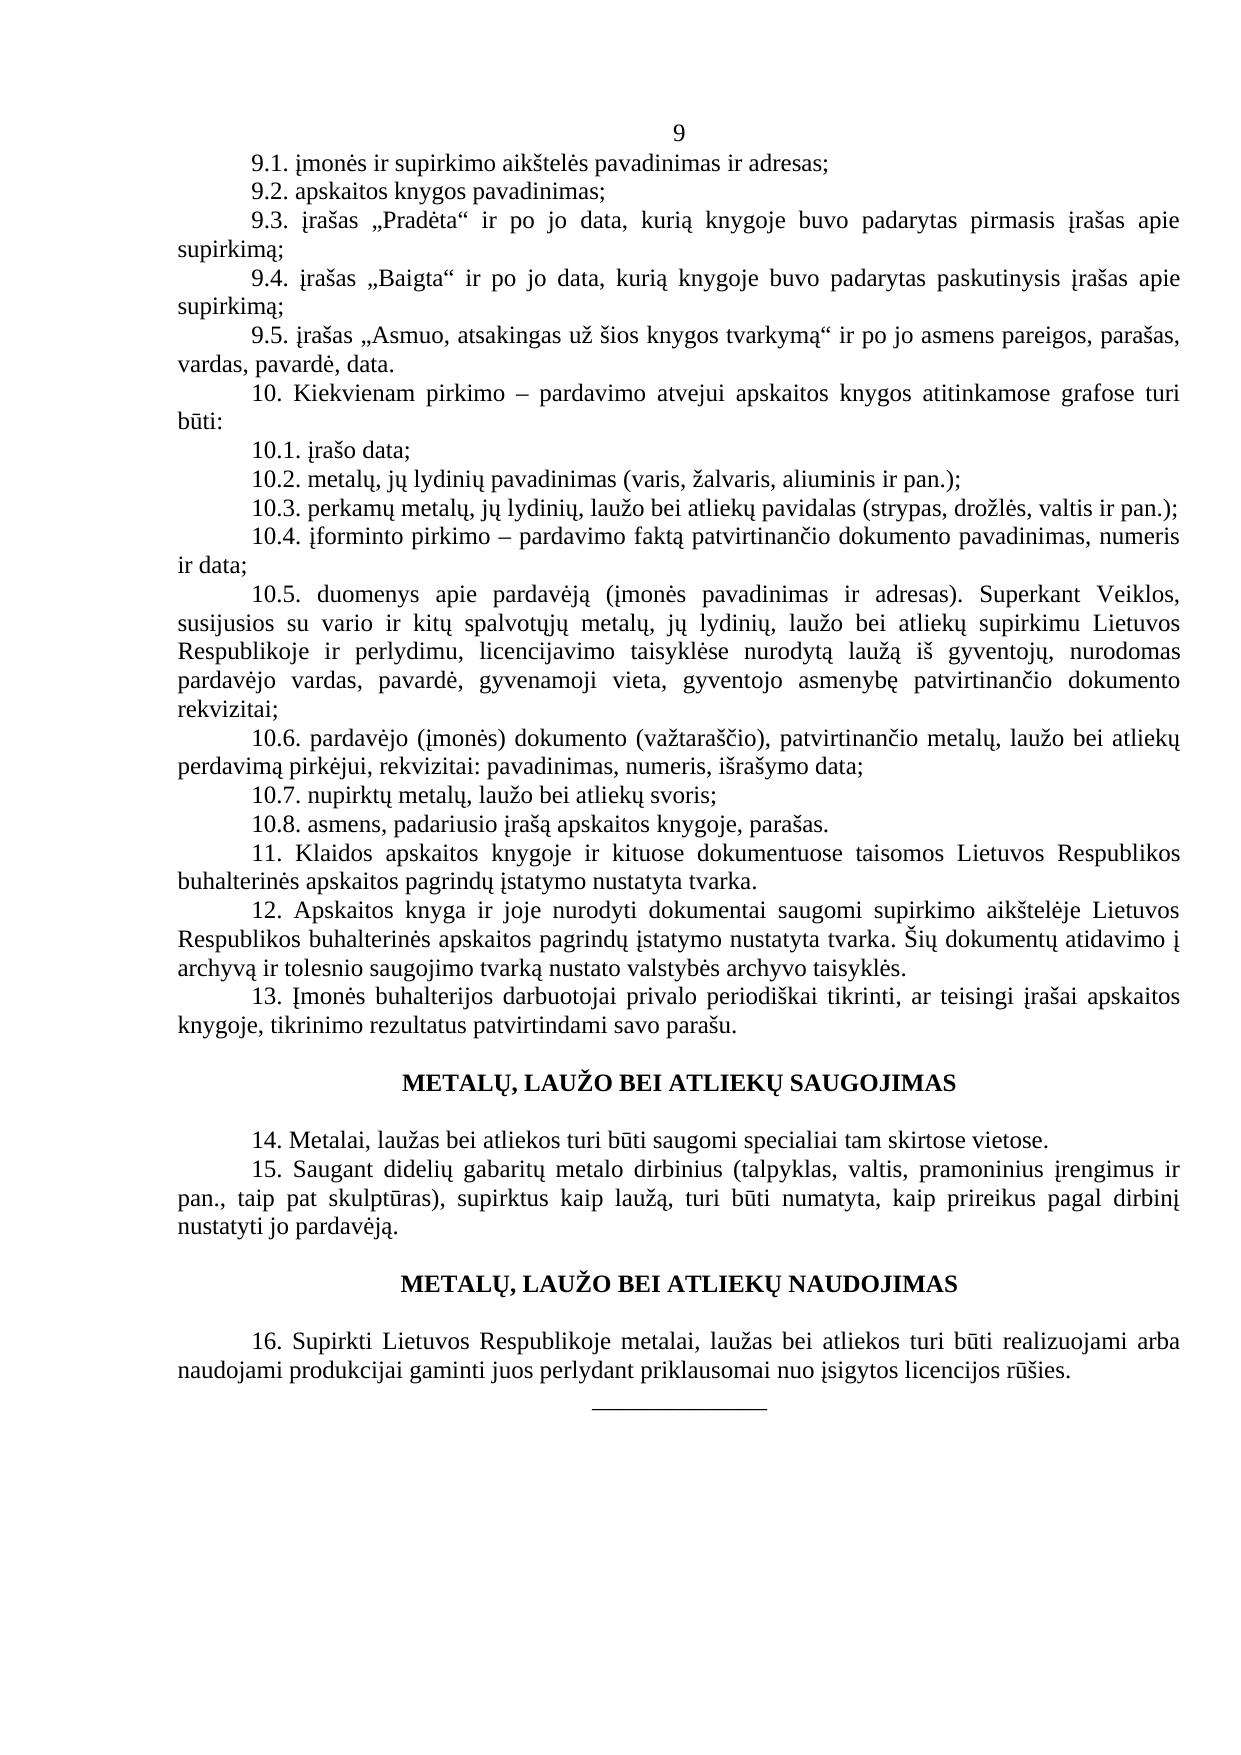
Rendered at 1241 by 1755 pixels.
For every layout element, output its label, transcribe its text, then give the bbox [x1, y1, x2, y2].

text 12. Apskaitos knyga ir joje nurodyti dokumentai saugomi supirkimo aikštelėje Lietuvos Respublikos buhalterinės apskaitos pagrindų įstatymo nustatyta tvarka. Šių dokumentų atidavimo į archyvą ir tolesnio saugojimo tvarką nustato valstybės archyvo taisyklės. [177, 895, 1181, 981]
text 10.2. metalų, jų lydinių pavadinimas (varis, žalvaris, aliuminis ir pan.); [177, 464, 1181, 493]
text 10.3. perkamų metalų, jų lydinių, laužo bei atliekų pavidalas (strypas, drožlės, valtis ir pan.); [177, 493, 1181, 521]
text 9.3. įrašas „Pradėta“ ir po jo data, kurią knygoje buvo padarytas pirmasis įrašas apie supirkimą; [177, 205, 1181, 263]
text Metalų, laužo bei atliekų naudojimas [177, 1269, 1181, 1298]
text 9.5. įrašas „Asmuo, atsakingas už šios knygos tvarkymą“ ir po jo asmens pareigos, parašas, vardas, pavardė, data. [177, 320, 1181, 378]
text 10.7. nupirktų metalų, laužo bei atliekų svoris; [177, 780, 1181, 809]
text 9.2. apskaitos knygos pavadinimas; [177, 176, 1181, 205]
text 10.4. įforminto pirkimo – pardavimo faktą patvirtinančio dokumento pavadinimas, numeris ir data; [177, 521, 1181, 579]
text 13. Įmonės buhalterijos darbuotojai privalo periodiškai tikrinti, ar teisingi įrašai apskaitos knygoje, tikrinimo rezultatus patvirtindami savo parašu. [177, 981, 1181, 1039]
text ______________ [177, 1384, 1181, 1413]
text 10.1. įrašo data; [177, 435, 1181, 464]
text 14. Metalai, laužas bei atliekos turi būti saugomi specialiai tam skirtose vietose. [177, 1125, 1181, 1154]
text 10.5. duomenys apie pardavėją (įmonės pavadinimas ir adresas). Superkant Veiklos, susijusios su vario ir kitų spalvotųjų metalų, jų lydinių, laužo bei atliekų supirkimu Lietuvos Respublikoje ir perlydimu, licencijavimo taisyklėse nurodytą laužą iš gyventojų, nurodomas pardavėjo vardas, pavardė, gyvenamoji vieta, gyventojo asmenybę patvirtinančio dokumento rekvizitai; [177, 579, 1181, 723]
text Metalų, laužo bei atliekų saugojimas [177, 1068, 1181, 1096]
text 9.4. įrašas „Baigta“ ir po jo data, kurią knygoje buvo padarytas paskutinysis įrašas apie supirkimą; [177, 263, 1181, 320]
text 10. Kiekvienam pirkimo – pardavimo atvejui apskaitos knygos atitinkamose grafose turi būti: [177, 378, 1181, 435]
text 10.6. pardavėjo (įmonės) dokumento (važtaraščio), patvirtinančio metalų, laužo bei atliekų perdavimą pirkėjui, rekvizitai: pavadinimas, numeris, išrašymo data; [177, 723, 1181, 780]
text 10.8. asmens, padariusio įrašą apskaitos knygoje, parašas. [177, 809, 1181, 838]
text 9.1. įmonės ir supirkimo aikštelės pavadinimas ir adresas; [177, 148, 1181, 176]
text 15. Saugant didelių gabaritų metalo dirbinius (talpyklas, valtis, pramoninius įrengimus ir pan., taip pat skulptūras), supirktus kaip laužą, turi būti numatyta, kaip prireikus pagal dirbinį nustatyti jo pardavėją. [177, 1154, 1181, 1240]
text 11. Klaidos apskaitos knygoje ir kituose dokumentuose taisomos Lietuvos Respublikos buhalterinės apskaitos pagrindų įstatymo nustatyta tvarka. [177, 838, 1181, 895]
text 16. Supirkti Lietuvos Respublikoje metalai, laužas bei atliekos turi būti realizuojami arba naudojami produkcijai gaminti juos perlydant priklausomai nuo įsigytos licencijos rūšies. [177, 1326, 1181, 1384]
